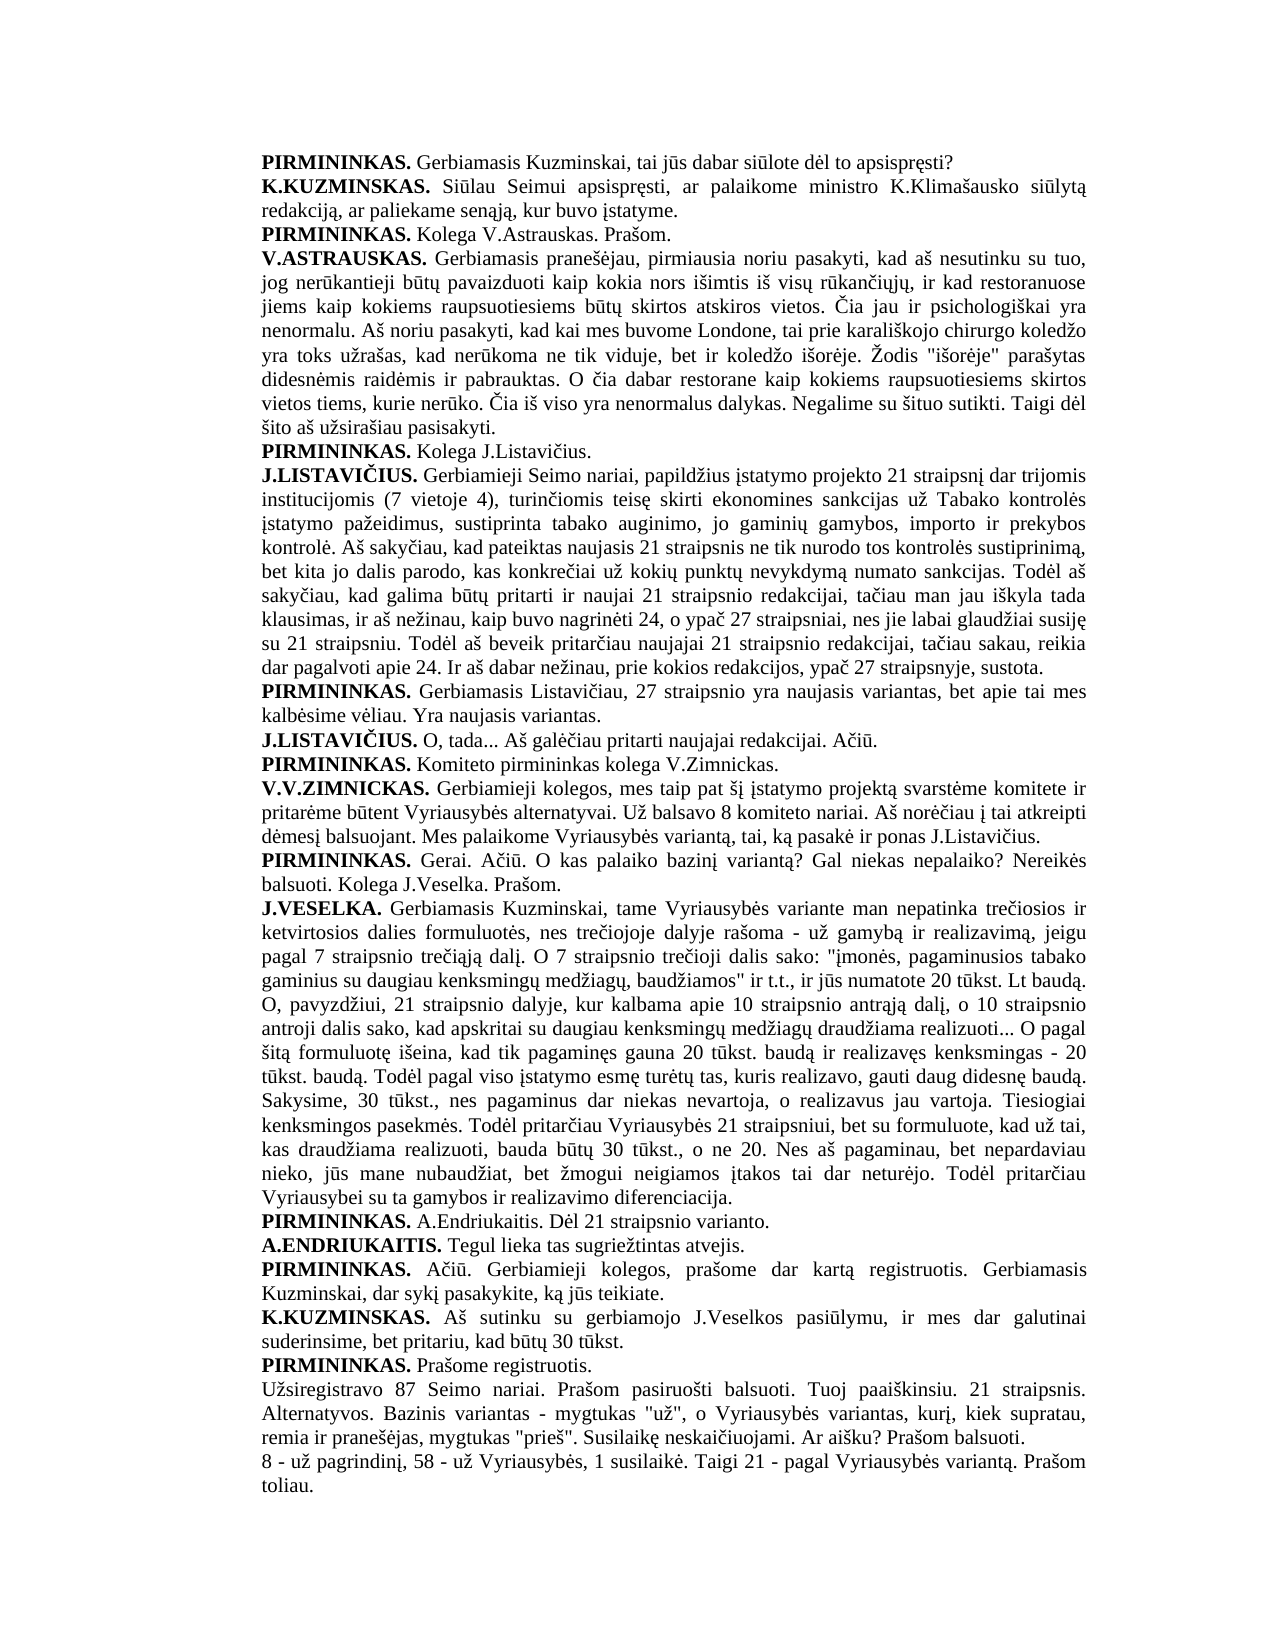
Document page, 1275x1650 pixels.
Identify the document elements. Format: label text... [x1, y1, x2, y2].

text PIRMININKAS. Gerai. Ačiū. O kas palaiko bazinį variantą? Gal niekas nepalaiko? Nereikės balsuoti. Kolega J.Veselka. Prašom. [261, 848, 1087, 896]
text A.ENDRIUKAITIS. Tegul lieka tas sugriežtintas atvejis. [261, 1233, 1087, 1257]
text PIRMININKAS. Ačiū. Gerbiamieji kolegos, prašome dar kartą registruotis. Gerbiamasis Kuzminskai, dar sykį pasakykite, ką jūs teikiate. [261, 1257, 1087, 1305]
text PIRMININKAS. Prašome registruotis. [261, 1353, 1087, 1377]
text 8 - už pagrindinį, 58 - už Vyriausybės, 1 susilaikė. Taigi 21 - pagal Vyriausybės variantą. Prašom toliau. [261, 1449, 1087, 1497]
text J.LISTAVIČIUS. Gerbiamieji Seimo nariai, papildžius įstatymo projekto 21 straipsnį dar trijomis institucijomis (7 vietoje 4), turinčiomis teisę skirti ekonomines sankcijas už Tabako kontrolės įstatymo pažeidimus, sustiprinta tabako auginimo, jo gaminių gamybos, importo ir prekybos kontrolė. Aš sakyčiau, kad pateiktas naujasis 21 straipsnis ne tik nurodo tos kontrolės sustiprinimą, bet kita jo dalis parodo, kas konkrečiai už kokių punktų nevykdymą numato sankcijas. Todėl aš sakyčiau, kad galima būtų pritarti ir naujai 21 straipsnio redakcijai, tačiau man jau iškyla tada klausimas, ir aš nežinau, kaip buvo nagrinėti 24, o ypač 27 straipsniai, nes jie labai glaudžiai susiję su 21 straipsniu. Todėl aš beveik pritarčiau naujajai 21 straipsnio redakcijai, tačiau sakau, reikia dar pagalvoti apie 24. Ir aš dabar nežinau, prie kokios redakcijos, ypač 27 straipsnyje, sustota. [261, 463, 1087, 679]
text K.KUZMINSKAS. Aš sutinku su gerbiamojo J.Veselkos pasiūlymu, ir mes dar galutinai suderinsime, bet pritariu, kad būtų 30 tūkst. [261, 1305, 1087, 1353]
text PIRMININKAS. Gerbiamasis Listavičiau, 27 straipsnio yra naujasis variantas, bet apie tai mes kalbėsime vėliau. Yra naujasis variantas. [261, 679, 1087, 727]
text J.VESELKA. Gerbiamasis Kuzminskai, tame Vyriausybės variante man nepatinka trečiosios ir ketvirtosios dalies formuluotės, nes trečiojoje dalyje rašoma - už gamybą ir realizavimą, jeigu pagal 7 straipsnio trečiąją dalį. O 7 straipsnio trečioji dalis sako: "įmonės, pagaminusios tabako gaminius su daugiau kenksmingų medžiagų, baudžiamos" ir t.t., ir jūs numatote 20 tūkst. Lt baudą. O, pavyzdžiui, 21 straipsnio dalyje, kur kalbama apie 10 straipsnio antrąją dalį, o 10 straipsnio antroji dalis sako, kad apskritai su daugiau kenksmingų medžiagų draudžiama realizuoti... O pagal šitą formuluotę išeina, kad tik pagaminęs gauna 20 tūkst. baudą ir realizavęs kenksmingas - 20 tūkst. baudą. Todėl pagal viso įstatymo esmę turėtų tas, kuris realizavo, gauti daug didesnę baudą. Sakysime, 30 tūkst., nes pagaminus dar niekas nevartoja, o realizavus jau vartoja. Tiesiogiai kenksmingos pasekmės. Todėl pritarčiau Vyriausybės 21 straipsniui, bet su formuluote, kad už tai, kas draudžiama realizuoti, bauda būtų 30 tūkst., o ne 20. Nes aš pagaminau, bet nepardaviau nieko, jūs mane nubaudžiat, bet žmogui neigiamos įtakos tai dar neturėjo. Todėl pritarčiau Vyriausybei su ta gamybos ir realizavimo diferenciacija. [261, 896, 1087, 1209]
text PIRMININKAS. A.Endriukaitis. Dėl 21 straipsnio varianto. [261, 1209, 1087, 1233]
text K.KUZMINSKAS. Siūlau Seimui apsispręsti, ar palaikome ministro K.Klimašausko siūlytą redakciją, ar paliekame senąją, kur buvo įstatyme. [261, 174, 1087, 222]
text V.ASTRAUSKAS. Gerbiamasis pranešėjau, pirmiausia noriu pasakyti, kad aš nesutinku su tuo, jog nerūkantieji būtų pavaizduoti kaip kokia nors išimtis iš visų rūkančiųjų, ir kad restoranuose jiems kaip kokiems raupsuotiesiems būtų skirtos atskiros vietos. Čia jau ir psichologiškai yra nenormalu. Aš noriu pasakyti, kad kai mes buvome Londone, tai prie karališkojo chirurgo koledžo yra toks užrašas, kad nerūkoma ne tik viduje, bet ir koledžo išorėje. Žodis "išorėje" parašytas didesnėmis raidėmis ir pabrauktas. O čia dabar restorane kaip kokiems raupsuotiesiems skirtos vietos tiems, kurie nerūko. Čia iš viso yra nenormalus dalykas. Negalime su šituo sutikti. Taigi dėl šito aš užsirašiau pasisakyti. [261, 246, 1087, 439]
text Užsiregistravo 87 Seimo nariai. Prašom pasiruošti balsuoti. Tuoj paaiškinsiu. 21 straipsnis. Alternatyvos. Bazinis variantas - mygtukas "už", o Vyriausybės variantas, kurį, kiek supratau, remia ir pranešėjas, mygtukas "prieš". Susilaikę neskaičiuojami. Ar aišku? Prašom balsuoti. [261, 1377, 1087, 1449]
text PIRMININKAS. Kolega J.Listavičius. [261, 439, 1087, 463]
text V.V.ZIMNICKAS. Gerbiamieji kolegos, mes taip pat šį įstatymo projektą svarstėme komitete ir pritarėme būtent Vyriausybės alternatyvai. Už balsavo 8 komiteto nariai. Aš norėčiau į tai atkreipti dėmesį balsuojant. Mes palaikome Vyriausybės variantą, tai, ką pasakė ir ponas J.Listavičius. [261, 776, 1087, 848]
text PIRMININKAS. Gerbiamasis Kuzminskai, tai jūs dabar siūlote dėl to apsispręsti? [261, 150, 1087, 174]
text PIRMININKAS. Kolega V.Astrauskas. Prašom. [261, 222, 1087, 246]
text J.LISTAVIČIUS. O, tada... Aš galėčiau pritarti naujajai redakcijai. Ačiū. [261, 727, 1087, 752]
text PIRMININKAS. Komiteto pirmininkas kolega V.Zimnickas. [261, 752, 1087, 776]
